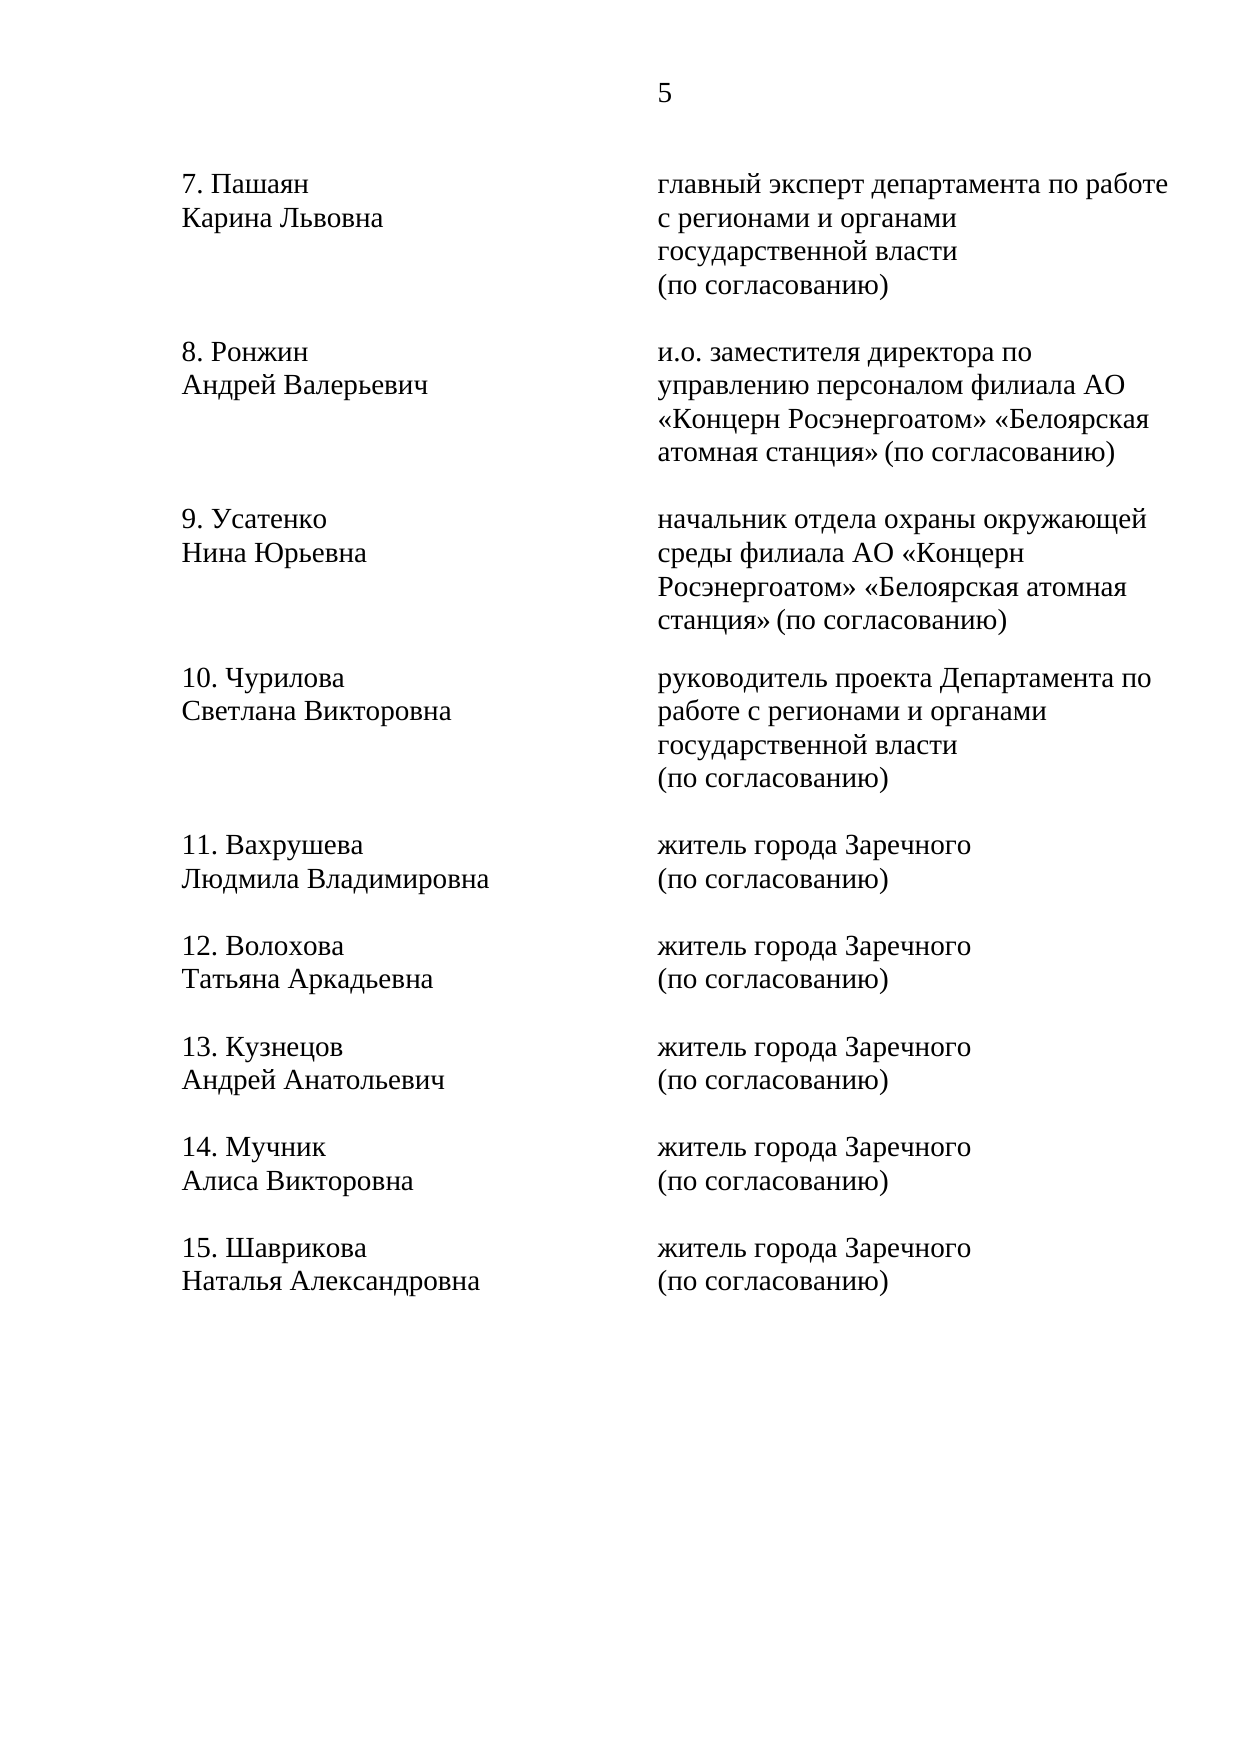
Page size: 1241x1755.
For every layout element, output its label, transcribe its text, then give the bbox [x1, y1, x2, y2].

table_cell [159, 334, 170, 502]
table_cell главный эксперт департамента по работе с регионами и органами государственной власти (по согласованию) [646, 166, 1181, 334]
table_cell 7. Пашаян Карина Львовна [170, 166, 646, 334]
table_cell [159, 660, 170, 827]
table_cell [170, 142, 646, 166]
table_cell [159, 1129, 170, 1230]
table_cell 14. Мучник Алиса Викторовна [170, 1129, 646, 1230]
table_cell [159, 142, 170, 166]
table_cell [159, 1297, 170, 1336]
table_cell житель города Заречного (по согласованию) [646, 1029, 1181, 1129]
table_cell житель города Заречного (по согласованию) [646, 828, 1181, 928]
table_cell [159, 828, 170, 928]
table_cell [159, 1230, 170, 1297]
table_cell 10. Чурилова Светлана Викторовна [170, 660, 646, 827]
table_cell [159, 928, 170, 1029]
table_cell житель города Заречного (по согласованию) [646, 1129, 1181, 1230]
table_cell начальник отдела охраны окружающей среды филиала АО «Концерн Росэнергоатом» «Белоярская атомная станция» (по согласованию) [646, 502, 1181, 660]
table_cell [159, 1029, 170, 1129]
table_cell 13. Кузнецов Андрей Анатольевич [170, 1029, 646, 1129]
table_cell житель города Заречного (по согласованию) [646, 928, 1181, 1029]
table_cell [646, 1297, 1181, 1336]
table_cell [159, 166, 170, 334]
table_cell 11. Вахрушева Людмила Владимировна [170, 828, 646, 928]
table_cell [646, 142, 1181, 166]
table_cell [159, 502, 170, 660]
table_cell 15. Шаврикова Наталья Александровна [170, 1230, 646, 1297]
table_cell руководитель проекта Департамента по работе с регионами и органами государственной власти (по согласованию) [646, 660, 1181, 827]
table_cell [170, 1297, 646, 1336]
table_cell житель города Заречного (по согласованию) [646, 1230, 1181, 1297]
table_cell 12. Волохова Татьяна Аркадьевна [170, 928, 646, 1029]
table_cell и.о. заместителя директора по управлению персоналом филиала АО «Концерн Росэнергоатом» «Белоярская атомная станция» (по согласованию) [646, 334, 1181, 502]
table_cell 9. Усатенко Нина Юрьевна [170, 502, 646, 660]
table_cell 8. Ронжин Андрей Валерьевич [170, 334, 646, 502]
